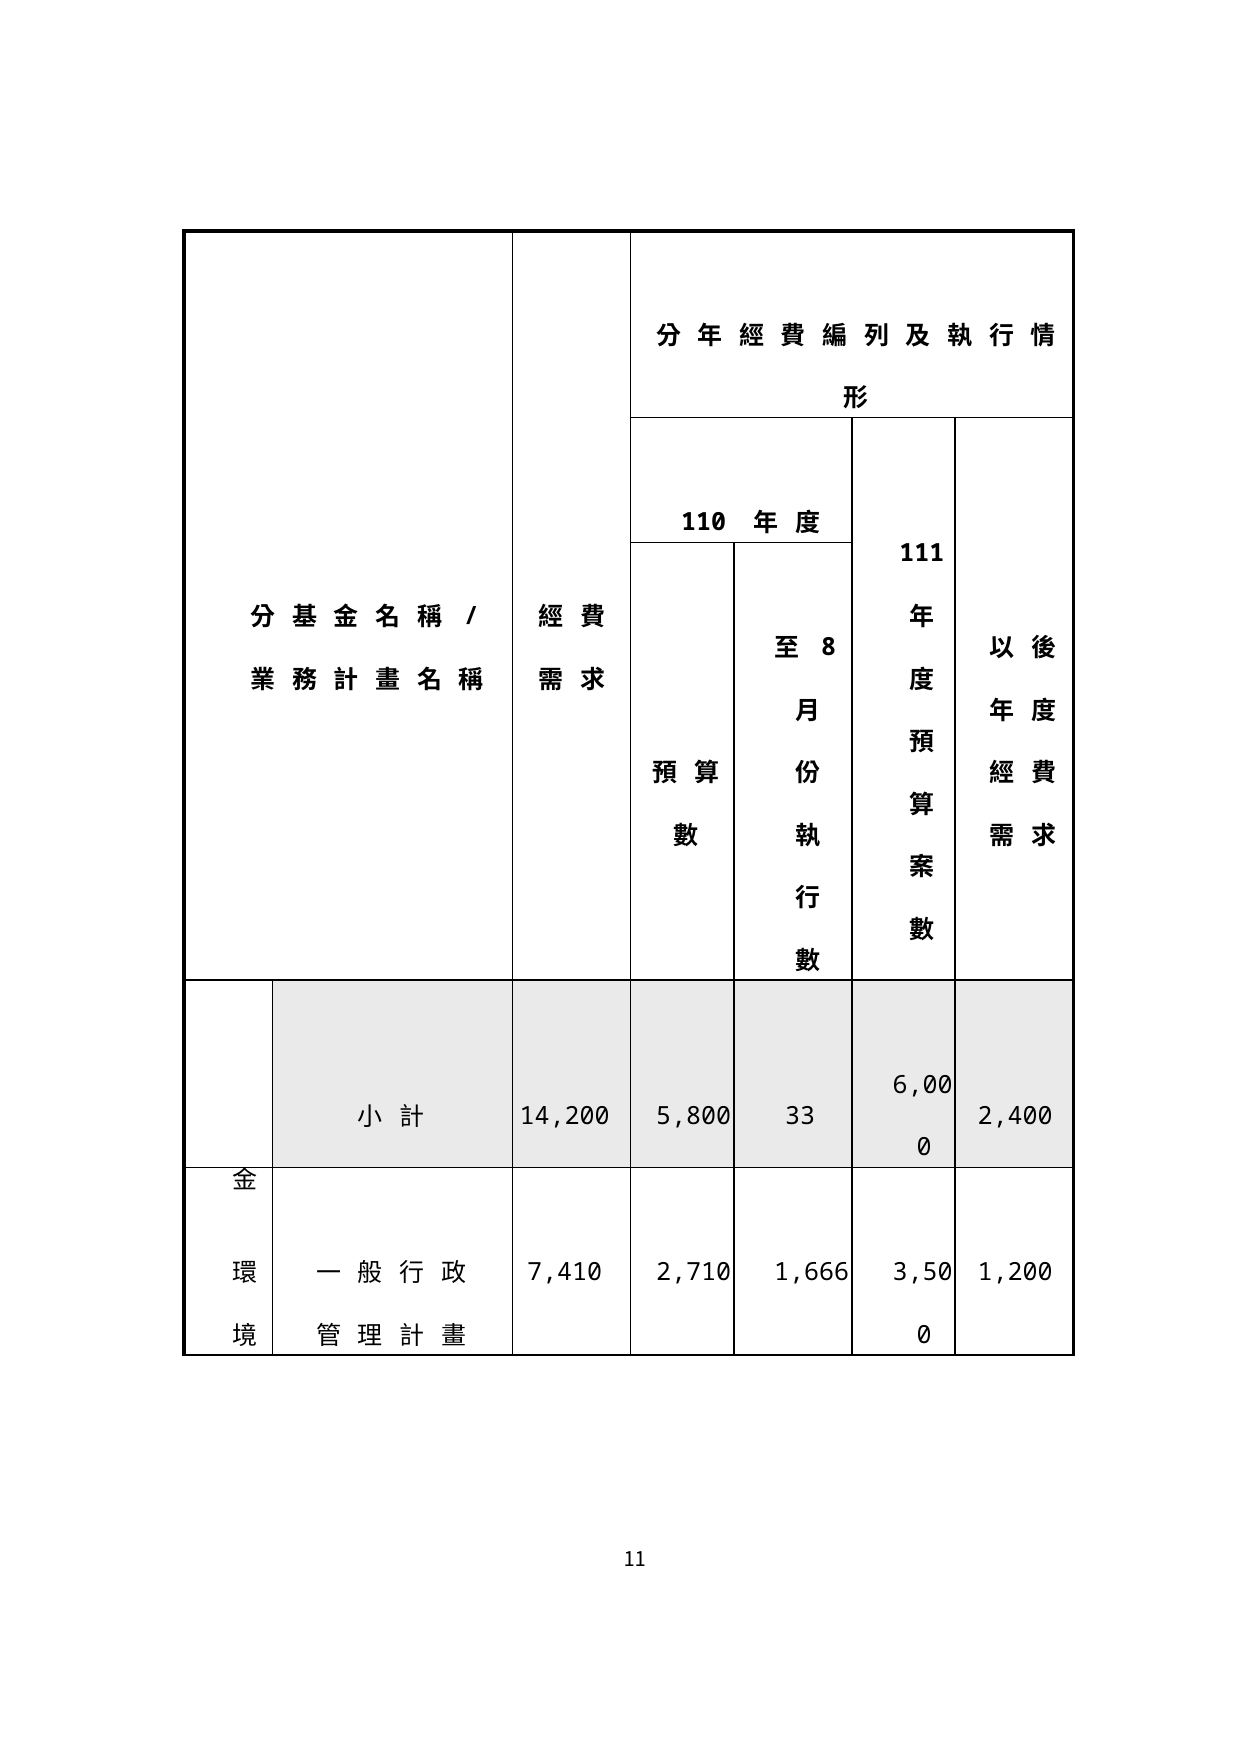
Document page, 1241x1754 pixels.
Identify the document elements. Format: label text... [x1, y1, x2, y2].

table_cell 以後年度經費需求 [956, 418, 1072, 979]
table_cell 33 [735, 981, 851, 1167]
table_cell 2,710 [631, 1168, 733, 1354]
table_cell 至8月份執行數 [735, 543, 851, 979]
table_cell 3,500 [853, 1168, 954, 1354]
table_cell 5,800 [631, 981, 733, 1167]
table_cell 水污染防治基金 [186, 981, 272, 1167]
table_cell 2,400 [956, 981, 1072, 1167]
table_cell 小計 [273, 981, 512, 1167]
table_cell 預算數 [631, 543, 733, 979]
table_cell 一般行政管理計畫 [273, 1168, 512, 1354]
table_header 分年經費編列及執行情形 [631, 233, 1072, 417]
table_header 分基金名稱/業務計畫名稱 [186, 233, 512, 979]
table_cell 1,200 [956, 1168, 1072, 1354]
table_cell 7,410 [513, 1168, 630, 1354]
table_cell 6,000 [853, 981, 954, 1167]
table_cell 14,200 [513, 981, 630, 1167]
table_cell 環境教育基金 [186, 1168, 272, 1354]
table_cell 111年度預算案數 [853, 418, 954, 979]
table_cell 110年度 [631, 418, 851, 542]
table_cell 1,666 [735, 1168, 851, 1354]
table_header 經費需求 [513, 233, 630, 979]
